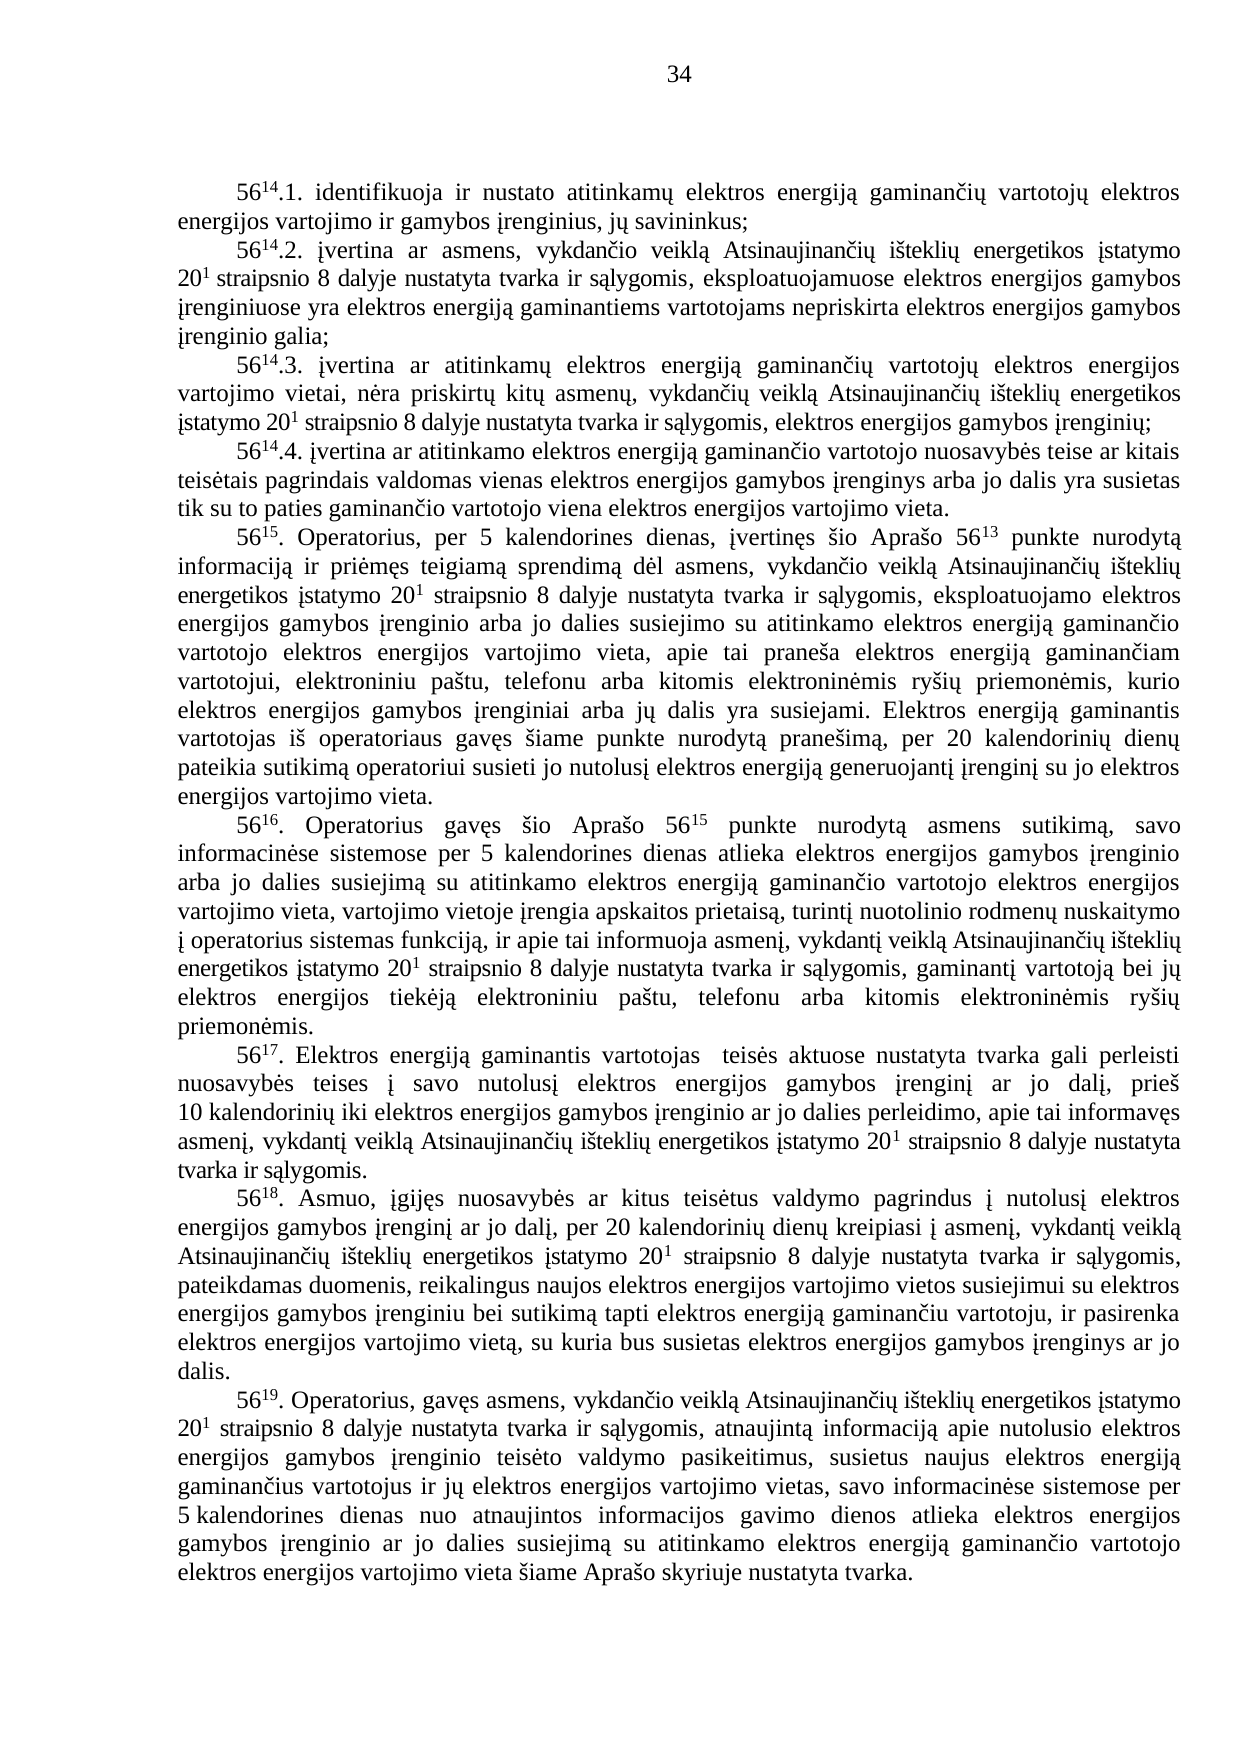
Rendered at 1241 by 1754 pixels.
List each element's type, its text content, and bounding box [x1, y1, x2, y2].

text 5618. Asmuo, įgijęs nuosavybės ar kitus teisėtus valdymo pagrindus į nutolusį elektros energijos gamybos įrenginį ar jo dalį, per 20 kalendorinių dienų kreipiasi į asmenį, vykdantį veiklą Atsinaujinančių išteklių energetikos įstatymo 201 straipsnio 8 dalyje nustatyta tvarka ir sąlygomis, pateikdamas duomenis, reikalingus naujos elektros energijos vartojimo vietos susiejimui su elektros energijos gamybos įrenginiu bei sutikimą tapti elektros energiją gaminančiu vartotoju, ir pasirenka elektros energijos vartojimo vietą, su kuria bus susietas elektros energijos gamybos įrenginys ar jo dalis. [177, 1183, 1181, 1385]
text 5614.3. įvertina ar atitinkamų elektros energiją gaminančių vartotojų elektros energijos vartojimo vietai, nėra priskirtų kitų asmenų, vykdančių veiklą Atsinaujinančių išteklių energetikos įstatymo 201 straipsnio 8 dalyje nustatyta tvarka ir sąlygomis, elektros energijos gamybos įrenginių; [177, 350, 1181, 436]
text 5614.2. įvertina ar asmens, vykdančio veiklą Atsinaujinančių išteklių energetikos įstatymo 201 straipsnio 8 dalyje nustatyta tvarka ir sąlygomis, eksploatuojamuose elektros energijos gamybos įrenginiuose yra elektros energiją gaminantiems vartotojams nepriskirta elektros energijos gamybos įrenginio galia; [177, 235, 1181, 350]
text 5616. Operatorius gavęs šio Aprašo 5615 punkte nurodytą asmens sutikimą, savo informacinėse sistemose per 5 kalendorines dienas atlieka elektros energijos gamybos įrenginio arba jo dalies susiejimą su atitinkamo elektros energiją gaminančio vartotojo elektros energijos vartojimo vieta, vartojimo vietoje įrengia apskaitos prietaisą, turintį nuotolinio rodmenų nuskaitymo į operatorius sistemas funkciją, ir apie tai informuoja asmenį, vykdantį veiklą Atsinaujinančių išteklių energetikos įstatymo 201 straipsnio 8 dalyje nustatyta tvarka ir sąlygomis, gaminantį vartotoją bei jų elektros energijos tiekėją elektroniniu paštu, telefonu arba kitomis elektroninėmis ryšių priemonėmis. [177, 810, 1181, 1040]
text 5614.4. įvertina ar atitinkamo elektros energiją gaminančio vartotojo nuosavybės teise ar kitais teisėtais pagrindais valdomas vienas elektros energijos gamybos įrenginys arba jo dalis yra susietas tik su to paties gaminančio vartotojo viena elektros energijos vartojimo vieta. [177, 436, 1181, 522]
text 5617. Elektros energiją gaminantis vartotojas teisės aktuose nustatyta tvarka gali perleisti nuosavybės teises į savo nutolusį elektros energijos gamybos įrenginį ar jo dalį, prieš 10 kalendorinių iki elektros energijos gamybos įrenginio ar jo dalies perleidimo, apie tai informavęs asmenį, vykdantį veiklą Atsinaujinančių išteklių energetikos įstatymo 201 straipsnio 8 dalyje nustatyta tvarka ir sąlygomis. [177, 1040, 1181, 1183]
text 5614.1. identifikuoja ir nustato atitinkamų elektros energiją gaminančių vartotojų elektros energijos vartojimo ir gamybos įrenginius, jų savininkus; [177, 177, 1181, 235]
text 5619. Operatorius, gavęs asmens, vykdančio veiklą Atsinaujinančių išteklių energetikos įstatymo 201 straipsnio 8 dalyje nustatyta tvarka ir sąlygomis, atnaujintą informaciją apie nutolusio elektros energijos gamybos įrenginio teisėto valdymo pasikeitimus, susietus naujus elektros energiją gaminančius vartotojus ir jų elektros energijos vartojimo vietas, savo informacinėse sistemose per 5 kalendorines dienas nuo atnaujintos informacijos gavimo dienos atlieka elektros energijos gamybos įrenginio ar jo dalies susiejimą su atitinkamo elektros energiją gaminančio vartotojo elektros energijos vartojimo vieta šiame Aprašo skyriuje nustatyta tvarka. [177, 1385, 1181, 1586]
text 5615. Operatorius, per 5 kalendorines dienas, įvertinęs šio Aprašo 5613 punkte nurodytą informaciją ir priėmęs teigiamą sprendimą dėl asmens, vykdančio veiklą Atsinaujinančių išteklių energetikos įstatymo 201 straipsnio 8 dalyje nustatyta tvarka ir sąlygomis, eksploatuojamo elektros energijos gamybos įrenginio arba jo dalies susiejimo su atitinkamo elektros energiją gaminančio vartotojo elektros energijos vartojimo vieta, apie tai praneša elektros energiją gaminančiam vartotojui, elektroniniu paštu, telefonu arba kitomis elektroninėmis ryšių priemonėmis, kurio elektros energijos gamybos įrenginiai arba jų dalis yra susiejami. Elektros energiją gaminantis vartotojas iš operatoriaus gavęs šiame punkte nurodytą pranešimą, per 20 kalendorinių dienų pateikia sutikimą operatoriui susieti jo nutolusį elektros energiją generuojantį įrenginį su jo elektros energijos vartojimo vieta. [177, 522, 1181, 810]
